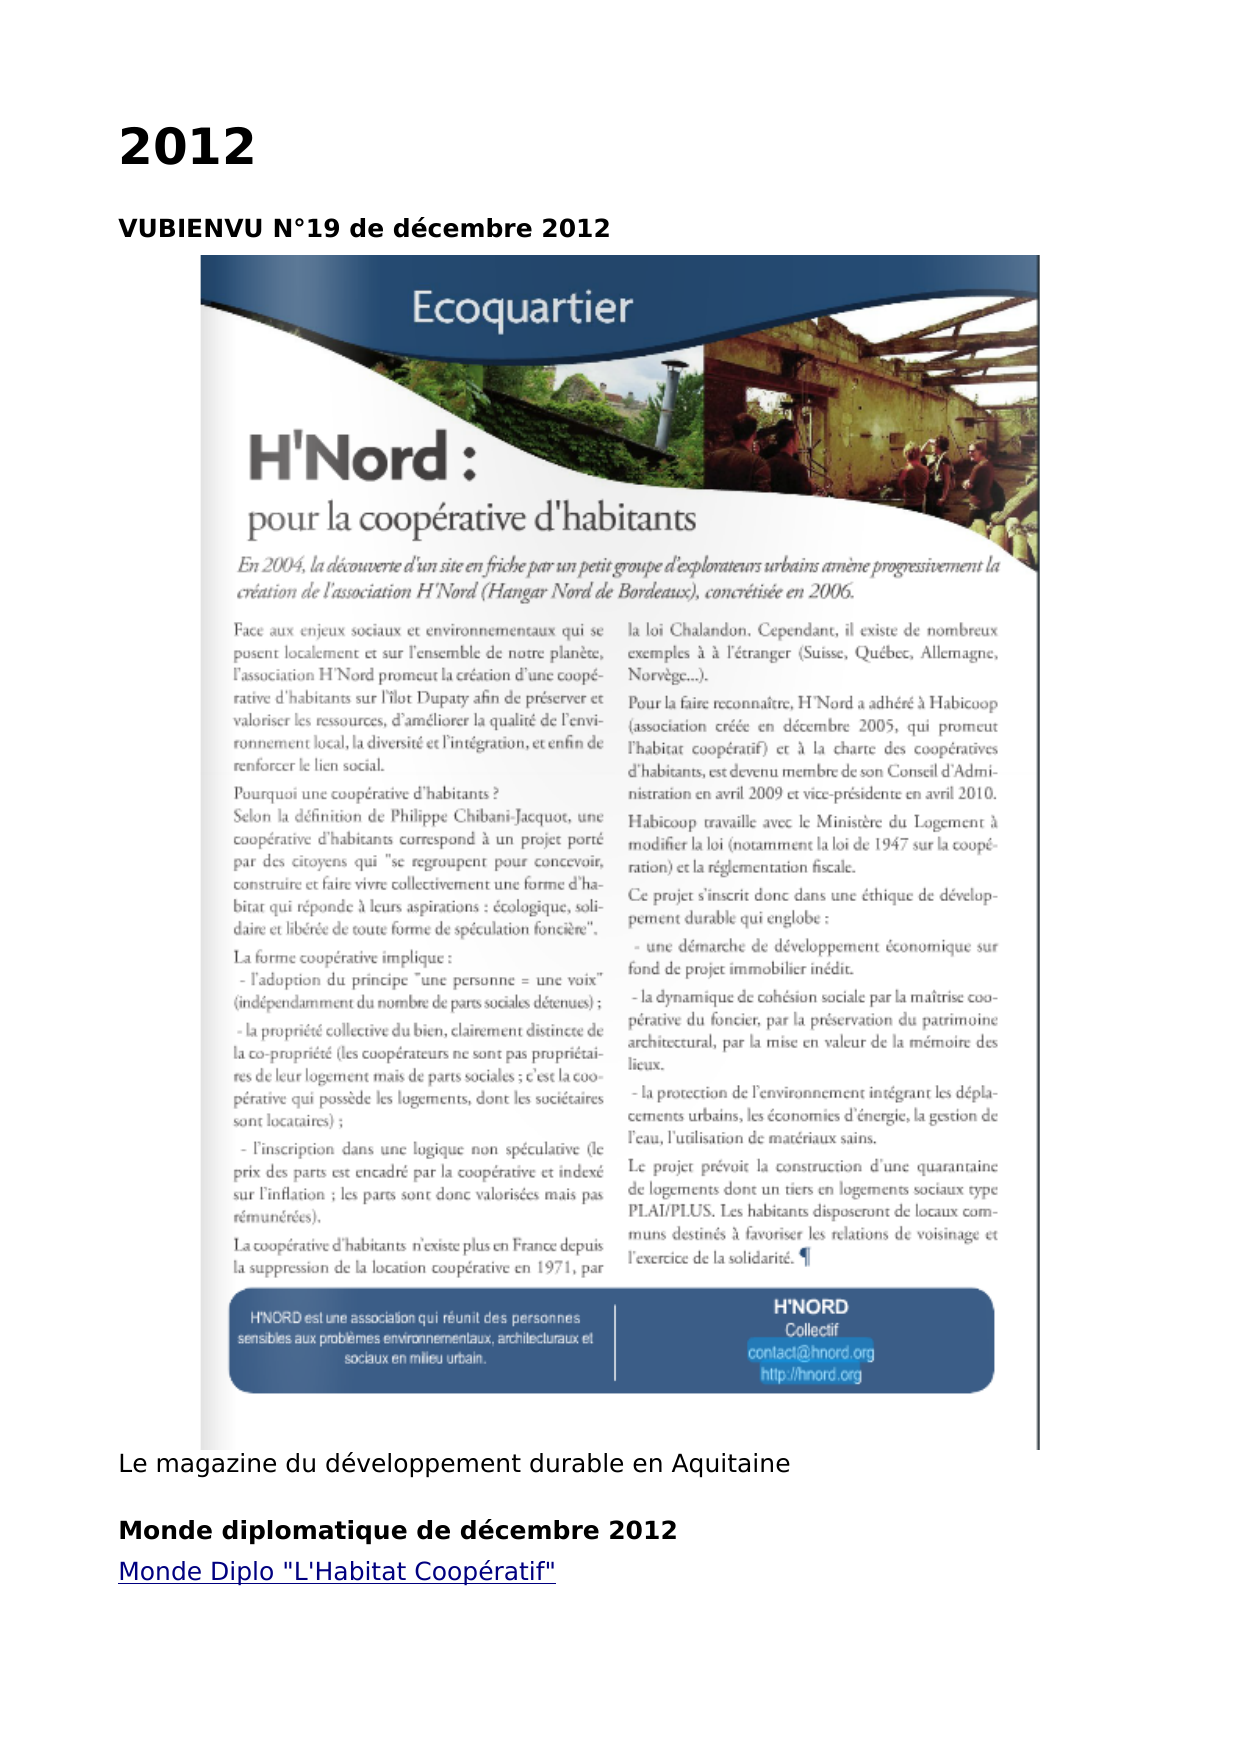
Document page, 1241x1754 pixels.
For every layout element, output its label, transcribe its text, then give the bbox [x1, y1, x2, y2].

text Le magazine du développement durable en Aquitaine [118, 256, 1122, 1478]
subtitle Monde diplomatique de décembre 2012 [118, 1516, 1122, 1545]
text Monde Diplo "L'Habitat Coopératif" [118, 1558, 1122, 1587]
subtitle 2012 [118, 118, 1122, 176]
picture [200, 255, 1040, 1450]
subtitle VUBIENVU N°19 de décembre 2012 [118, 214, 1122, 243]
